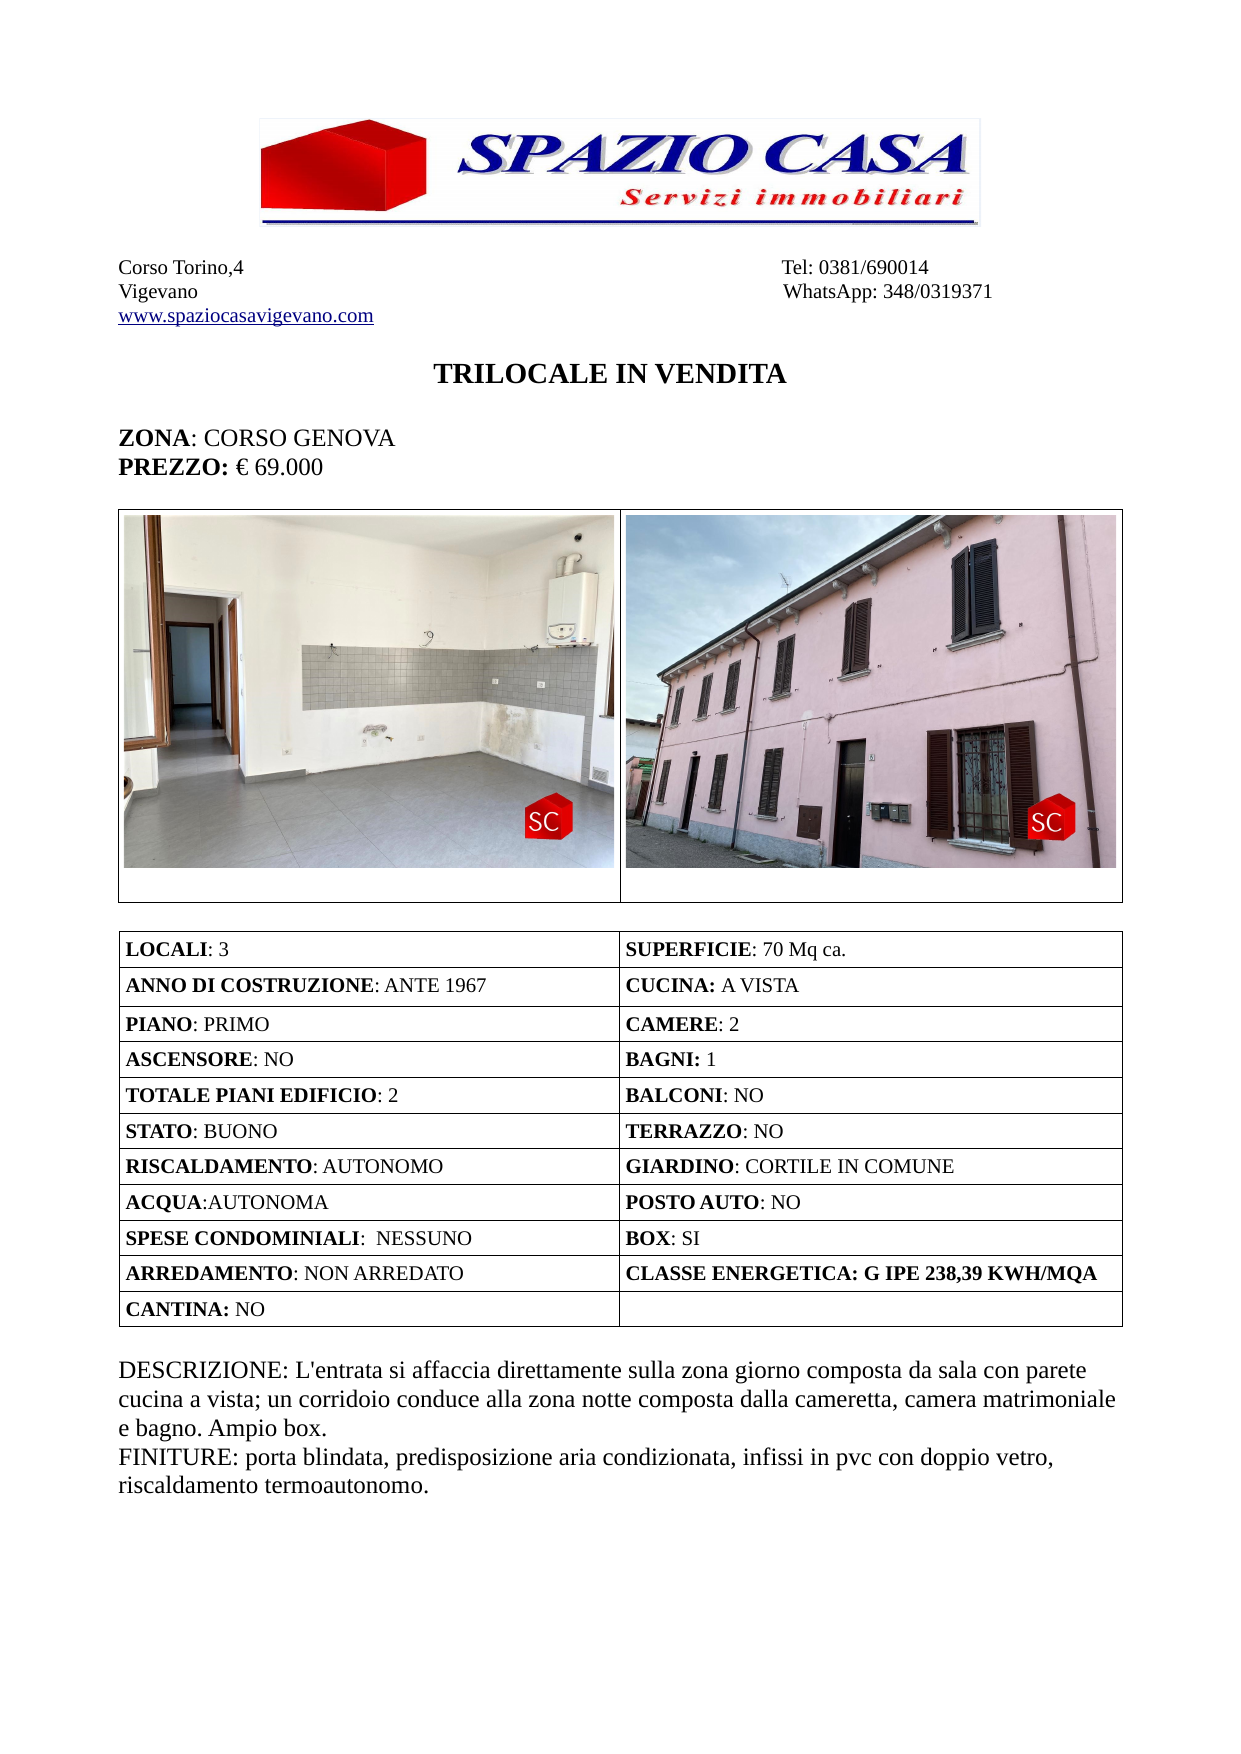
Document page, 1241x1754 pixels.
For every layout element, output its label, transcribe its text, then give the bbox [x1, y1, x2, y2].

picture [259, 118, 982, 227]
table_cell CAMERE: 2 [620, 1007, 1122, 1041]
table_header [119, 510, 620, 902]
text Corso Torino,4 Tel: 0381/690014 [118, 255, 1122, 279]
table_cell PIANO: PRIMO [120, 1007, 619, 1041]
table_header [621, 510, 1122, 902]
table_cell ANNO DI COSTRUZIONE: ANTE 1967 [120, 968, 619, 1006]
text www.spaziocasavigevano.com [118, 303, 1122, 327]
table_cell TERRAZZO: NO [620, 1114, 1122, 1148]
table_cell BAGNI: 1 [620, 1042, 1122, 1077]
table_cell RISCALDAMENTO: AUTONOMO [120, 1149, 619, 1184]
table_cell POSTO AUTO: NO [620, 1185, 1122, 1219]
table_cell TOTALE PIANI EDIFICIO: 2 [120, 1078, 619, 1113]
table_cell GIARDINO: CORTILE IN COMUNE [620, 1149, 1122, 1184]
picture [625, 515, 1117, 868]
table_cell ASCENSORE: NO [120, 1042, 619, 1077]
table_cell [620, 1292, 1122, 1326]
table_cell CANTINA: NO [120, 1292, 619, 1326]
text PREZZO: € 69.000 [118, 452, 1122, 481]
picture [123, 515, 615, 868]
table_header SUPERFICIE: 70 Mq ca. [620, 932, 1122, 967]
table_cell BOX: SI [620, 1221, 1122, 1255]
table_cell CLASSE ENERGETICA: G IPE 238,39 KWH/MQA [620, 1256, 1122, 1291]
table_header LOCALI: 3 [120, 932, 619, 967]
table_cell CUCINA: A VISTA [620, 968, 1122, 1006]
table_cell SPESE CONDOMINIALI: NESSUNO [120, 1221, 619, 1255]
table_cell ACQUA:AUTONOMA [120, 1185, 619, 1219]
table_cell STATO: BUONO [120, 1114, 619, 1148]
table_cell BALCONI: NO [620, 1078, 1122, 1113]
text DESCRIZIONE: L'entrata si affaccia direttamente sulla zona giorno composta da sala con parete cucina a vista; un corridoio conduce alla zona notte composta dalla cameretta, camera matrimoniale e bagno. Ampio box. [118, 1355, 1122, 1442]
table_cell ARREDAMENTO: NON ARREDATO [120, 1256, 619, 1291]
text FINITURE: porta blindata, predisposizione aria condizionata, infissi in pvc con doppio vetro, riscaldamento termoautonomo. [118, 1442, 1122, 1499]
text ZONA: CORSO GENOVA [118, 423, 1122, 452]
text Vigevano WhatsApp: 348/0319371 [118, 279, 1122, 303]
text TRILOCALE IN VENDITA [118, 356, 1122, 389]
